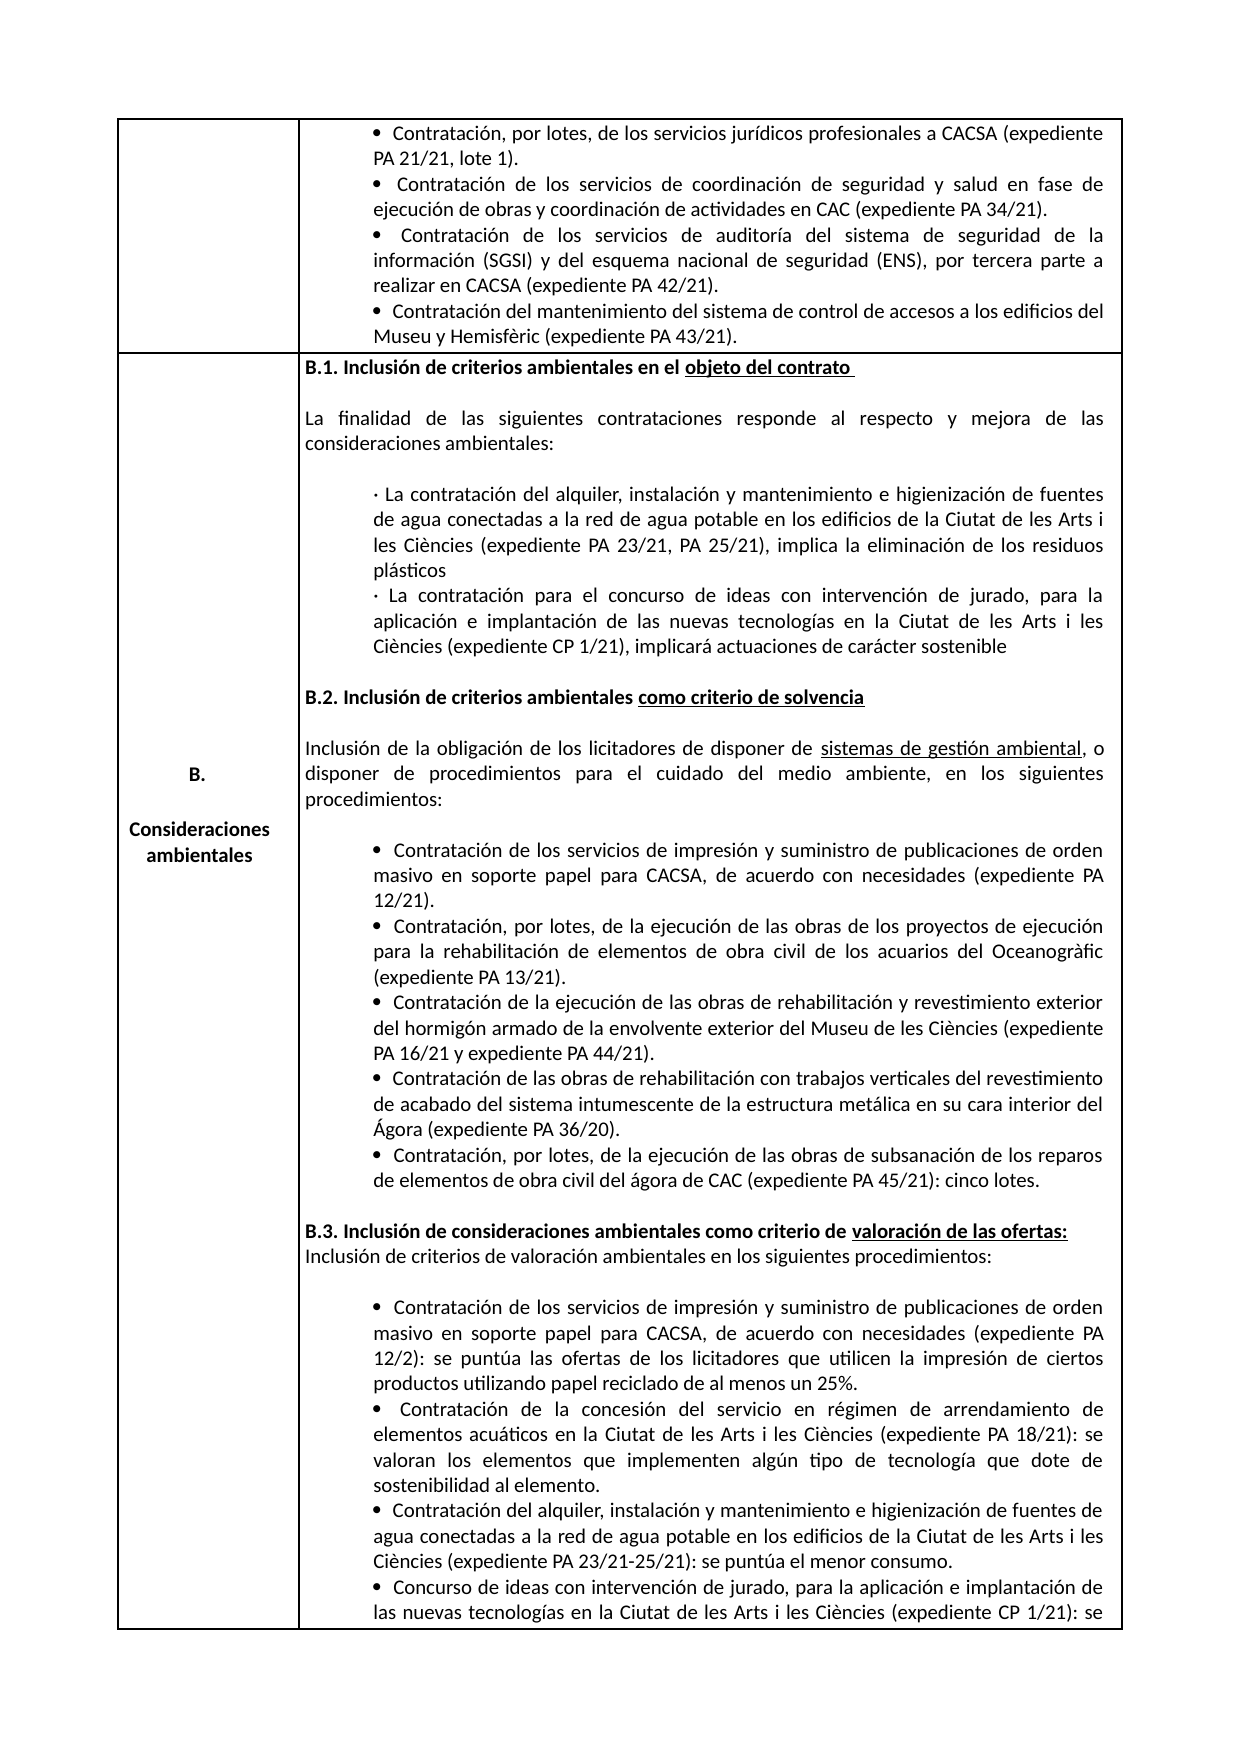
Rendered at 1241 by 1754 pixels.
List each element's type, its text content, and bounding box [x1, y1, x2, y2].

table_cell · Contratación, por lotes, de los servicios jurídicos profesionales a CACSA (expediente PA 21/21, lote 1). · Contratación de los servicios de coordinación de seguridad y salud en fase de ejecución de obras y coordinación de actividades en CAC (expediente PA 34/21). · Contratación de los servicios de auditoría del sistema de seguridad de la información (SGSI) y del esquema nacional de seguridad (ENS), por tercera parte a realizar en CACSA (expediente PA 42/21). · Contratación del mantenimiento del sistema de control de accesos a los edificios del Museu y Hemisfèric (expediente PA 43/21). [300, 120, 1121, 352]
table_cell B.1. Inclusión de criterios ambientales en el objeto del contrato La finalidad de las siguientes contrataciones responde al respecto y mejora de las consideraciones ambientales: · La contratación del alquiler, instalación y mantenimiento e higienización de fuentes de agua conectadas a la red de agua potable en los edificios de la Ciutat de les Arts i les Ciències (expediente PA 23/21, PA 25/21), implica la eliminación de los residuos plásticos · La contratación para el concurso de ideas con intervención de jurado, para la aplicación e implantación de las nuevas tecnologías en la Ciutat de les Arts i les Ciències (expediente CP 1/21), implicará actuaciones de carácter sostenible B.2. Inclusión de criterios ambientales como criterio de solvencia Inclusión de la obligación de los licitadores de disponer de sistemas de gestión ambiental, o disponer de procedimientos para el cuidado del medio ambiente, en los siguientes procedimientos: · Contratación de los servicios de impresión y suministro de publicaciones de orden masivo en soporte papel para CACSA, de acuerdo con necesidades (expediente PA 12/21). · Contratación, por lotes, de la ejecución de las obras de los proyectos de ejecución para la rehabilitación de elementos de obra civil de los acuarios del Oceanogràfic (expediente PA 13/21). · Contratación de la ejecución de las obras de rehabilitación y revestimiento exterior del hormigón armado de la envolvente exterior del Museu de les Ciències (expediente PA 16/21 y expediente PA 44/21). · Contratación de las obras de rehabilitación con trabajos verticales del revestimiento de acabado del sistema intumescente de la estructura metálica en su cara interior del Ágora (expediente PA 36/20). · Contratación, por lotes, de la ejecución de las obras de subsanación de los reparos de elementos de obra civil del ágora de CAC (expediente PA 45/21): cinco lotes. B.3. Inclusión de consideraciones ambientales como criterio de valoración de las ofertas: Inclusión de criterios de valoración ambientales en los siguientes procedimientos: · Contratación de los servicios de impresión y suministro de publicaciones de orden masivo en soporte papel para CACSA, de acuerdo con necesidades (expediente PA 12/2): se puntúa las ofertas de los licitadores que utilicen la impresión de ciertos productos utilizando papel reciclado de al menos un 25%. · Contratación de la concesión del servicio en régimen de arrendamiento de elementos acuáticos en la Ciutat de les Arts i les Ciències (expediente PA 18/21): se valoran los elementos que implementen algún tipo de tecnología que dote de sostenibilidad al elemento. · Contratación del alquiler, instalación y mantenimiento e higienización de fuentes de agua conectadas a la red de agua potable en los edificios de la Ciutat de les Arts i les Ciències (expediente PA 23/21-25/21): se puntúa el menor consumo. · Concurso de ideas con intervención de jurado, para la aplicación e implantación de las nuevas tecnologías en la Ciutat de les Arts i les Ciències (expediente CP 1/21): se [300, 354, 1121, 1628]
table_cell B. Consideraciones ambientales [119, 354, 298, 1628]
table_cell [119, 120, 298, 352]
